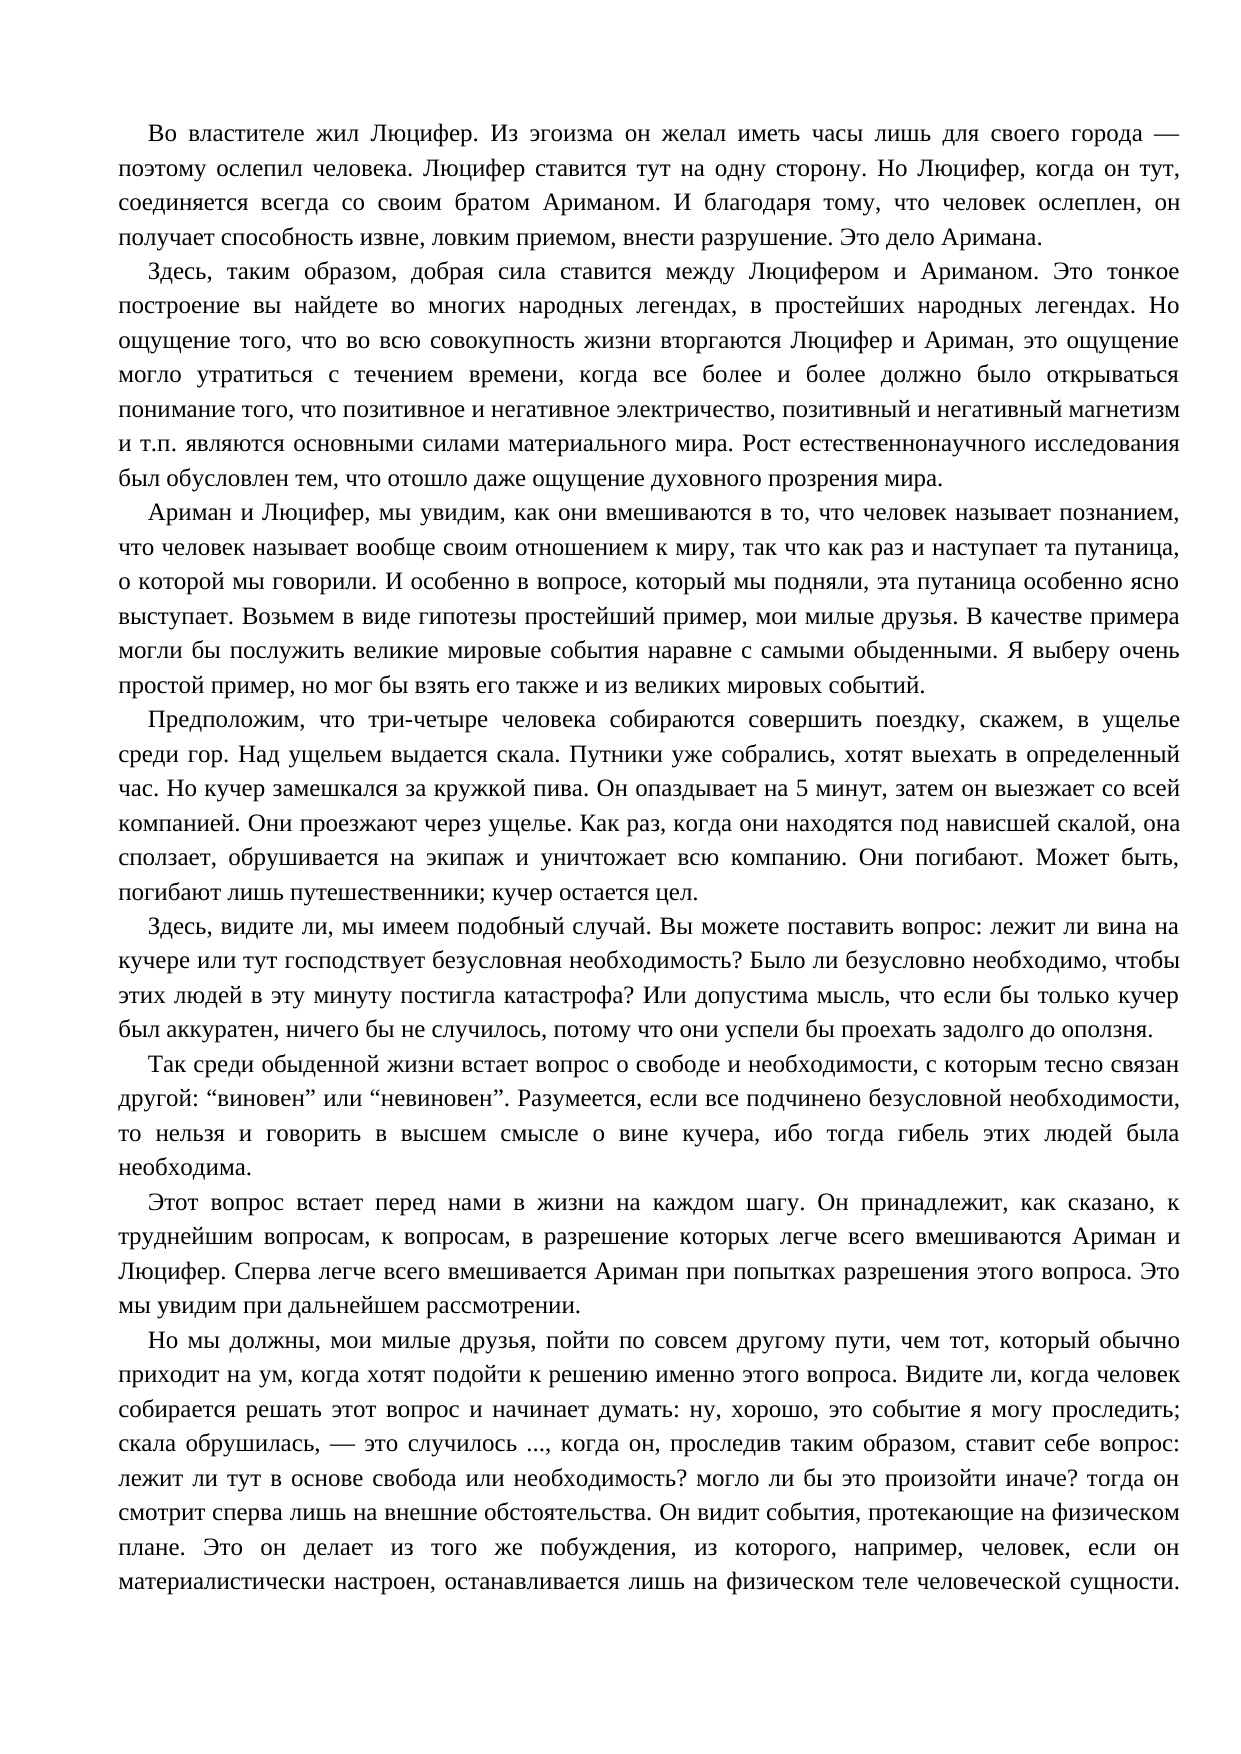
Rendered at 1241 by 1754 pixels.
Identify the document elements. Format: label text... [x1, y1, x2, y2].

text Здесь, видите ли, мы имеем подобный случай. Вы можете поставить вопрос: лежит ли вина на кучере или тут господствует безусловная необходимость? Было ли безусловно необходимо, чтобы этих людей в эту минуту постигла катастрофа? Или допустима мысль, что если бы только кучер был аккуратен, ничего бы не случилось, потому что они успели бы проехать задолго до оползня. [118, 911, 1181, 1043]
text Но мы должны, мои милые друзья, пойти по совсем другому пути, чем тот, который обычно приходит на ум, когда хотят подойти к решению именно этого вопроса. Видите ли, когда человек собирается решать этот вопрос и начинает думать: ну, хорошо, это событие я могу проследить; скала обрушилась, — это случилось ..., когда он, проследив таким образом, ставит себе вопрос: лежит ли тут в основе свобода или необходимость? могло ли бы это произойти иначе? тогда он смотрит сперва лишь на внешние обстоятельства. Он видит события, протекающие на физическом плане. Это он делает из того же побуждения, из которого, например, человек, если он материалистически настроен, останавливается лишь на физическом теле человеческой сущности. [118, 1325, 1181, 1595]
text Ариман и Люцифер, мы увидим, как они вмешиваются в то, что человек называет познанием, что человек называет вообще своим отношением к миру, так что как раз и наступает та путаница, о которой мы говорили. И особенно в вопросе, который мы подняли, эта путаница особенно ясно выступает. Возьмем в виде гипотезы простейший пример, мои милые друзья. В качестве примера могли бы послужить великие мировые события наравне с самыми обыденными. Я выберу очень простой пример, но мог бы взять его также и из великих мировых событий. [118, 497, 1181, 698]
text Во властителе жил Люцифер. Из эгоизма он желал иметь часы лишь для своего города — поэтому ослепил человека. Люцифер ставится тут на одну сторону. Но Люцифер, когда он тут, соединяется всегда со своим братом Ариманом. И благодаря тому, что человек ослеплен, он получает способность извне, ловким приемом, внести разрушение. Это дело Аримана. [118, 118, 1181, 250]
text Этот вопрос встает перед нами в жизни на каждом шагу. Он принадлежит, как сказано, к труднейшим вопросам, к вопросам, в разрешение которых легче всего вмешиваются Ариман и Люцифер. Сперва легче всего вмешивается Ариман при попытках разрешения этого вопроса. Это мы увидим при дальнейшем рассмотрении. [118, 1187, 1181, 1319]
text Так среди обыденной жизни встает вопрос о свободе и необходимости, с которым тесно связан другой: “виновен” или “невиновен”. Разумеется, если все подчинено безусловной необходимости, то нельзя и говорить в высшем смысле о вине кучера, ибо тогда гибель этих людей была необходима. [118, 1049, 1181, 1181]
text Здесь, таким образом, добрая сила ставится между Люцифером и Ариманом. Это тонкое построение вы найдете во многих народных легендах, в простейших народных легендах. Но ощущение того, что во всю совокупность жизни вторгаются Люцифер и Ариман, это ощущение могло утратиться с течением времени, когда все более и более должно было открываться понимание того, что позитивное и негативное электричество, позитивный и негативный магнетизм и т.п. являются основными силами материального мира. Рост естественнонаучного исследования был обусловлен тем, что отошло даже ощущение духовного прозрения мира. [118, 256, 1181, 492]
text Предположим, что три-четыре человека собираются совершить поездку, скажем, в ущелье среди гор. Над ущельем выдается скала. Путники уже собрались, хотят выехать в определенный час. Но кучер замешкался за кружкой пива. Он опаздывает на 5 минут, затем он выезжает со всей компанией. Они проезжают через ущелье. Как раз, когда они находятся под нависшей скалой, она сползает, обрушивается на экипаж и уничтожает всю компанию. Они погибают. Может быть, погибают лишь путешественники; кучер остается цел. [118, 704, 1181, 905]
